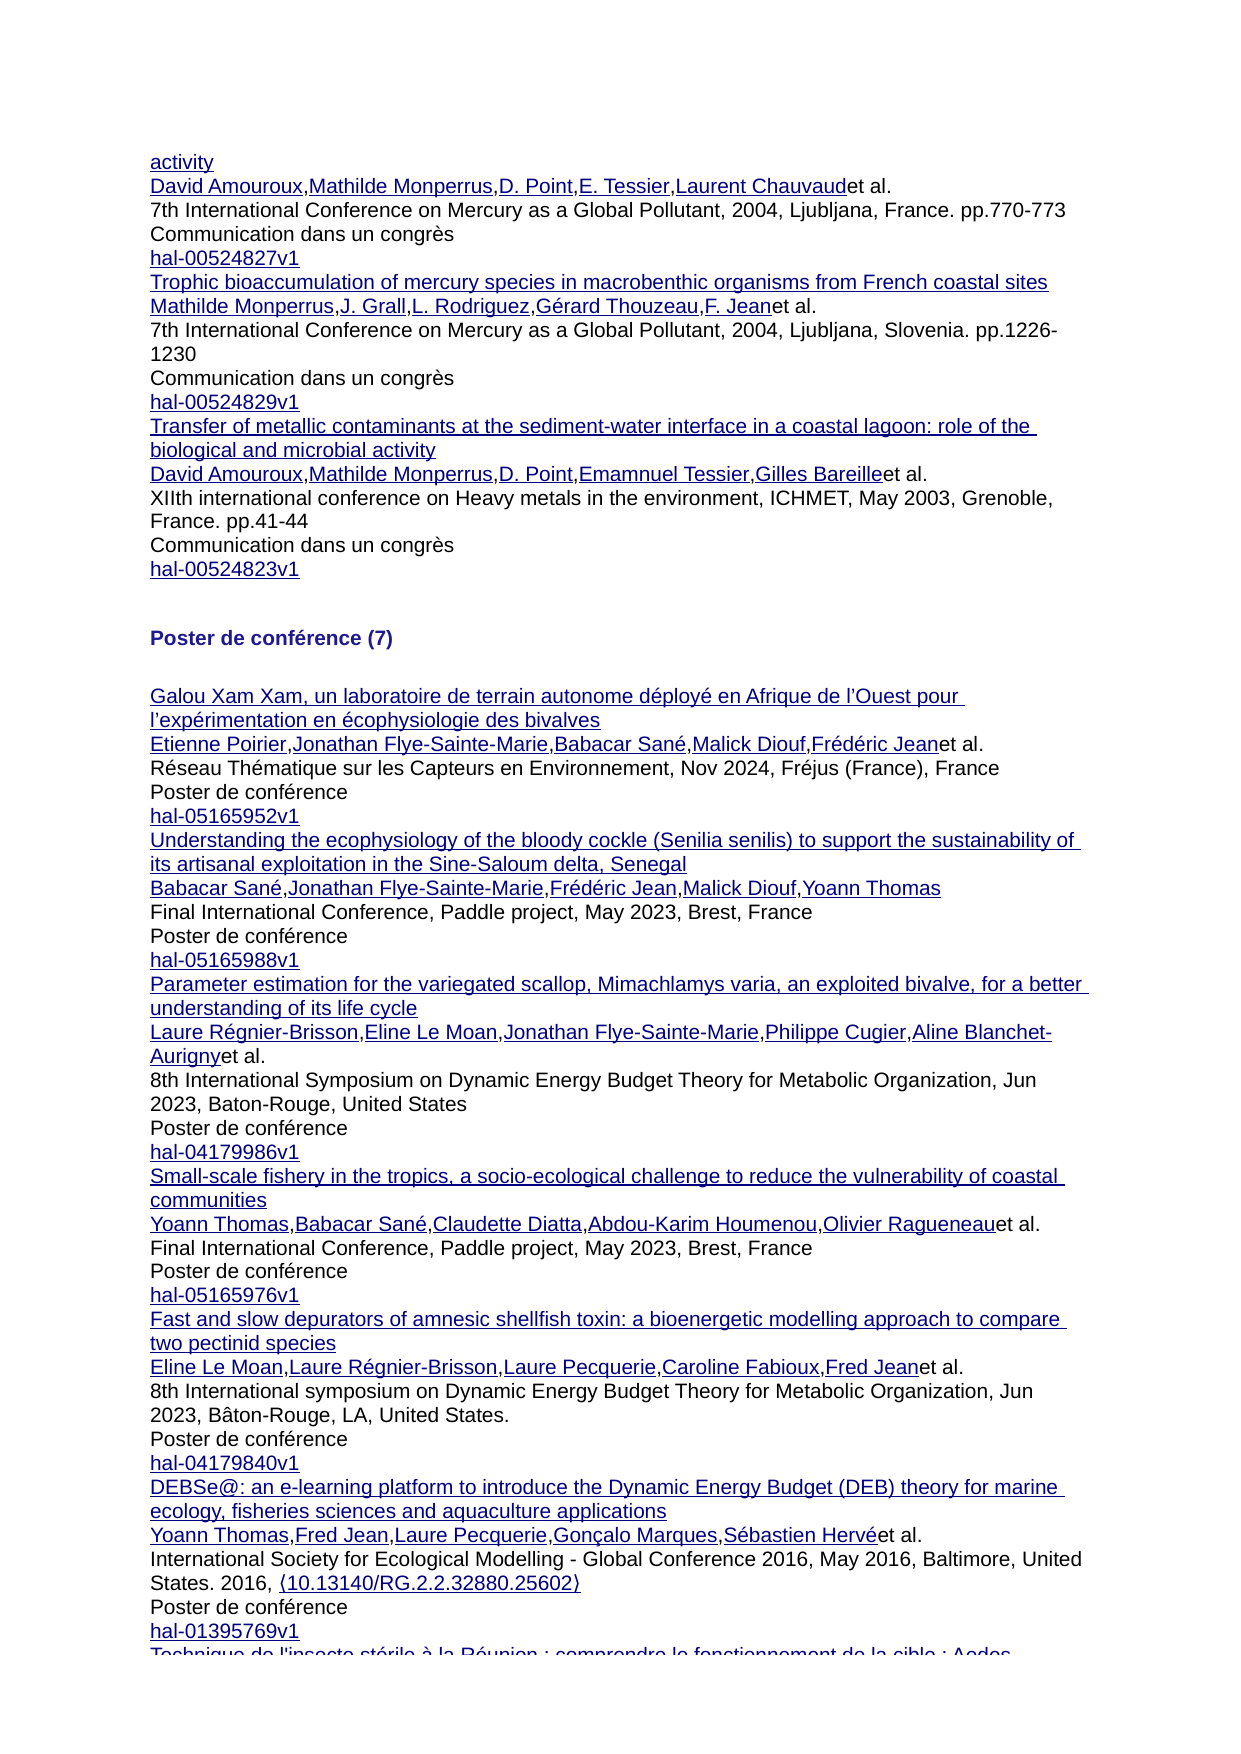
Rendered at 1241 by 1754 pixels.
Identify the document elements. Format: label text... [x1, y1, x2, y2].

table_cell Fast and slow depurators of amnesic shellfish toxin: a bioenergetic modelling approach to compare two pectinid species Eline Le Moan,Laure Régnier-Brisson,Laure Pecquerie,Caroline Fabioux,Fred Jeanet al. 8th International symposium on Dynamic Energy Budget Theory for Metabolic Organization, Jun 2023, Bâton-Rouge, LA, United States. Poster de conférence hal-04179840v1 [150, 1307, 1090, 1475]
table_cell Mercury species benthic fluxes measurements in coastal environments as influenced by the biological activity David Amouroux,Mathilde Monperrus,D. Point,E. Tessier,Laurent Chauvaudet al. 7th International Conference on Mercury as a Global Pollutant, 2004, Ljubljana, France. pp.770-773 Communication dans un congrès hal-00524827v1 [150, 150, 1090, 270]
table_cell Technique de l'insecte stérile à la Réunion : comprendre le fonctionnement de la cible : Aedes albopictus [poster] Gilbert Le Goff,Cyrille Lebon,Frédéric Jean,Sébastien Boyer,Louis-Clément Gouagna 23ème Fête de la Science, Nov 2014, Sainte Clotilde, Réunion. IRD, 1 p Poster de conférence ird-01471305v1 [150, 1643, 1090, 1655]
table_cell DEBSe@: an e-learning platform to introduce the Dynamic Energy Budget (DEB) theory for marine ecology, fisheries sciences and aquaculture applications Yoann Thomas,Fred Jean,Laure Pecquerie,Gonçalo Marques,Sébastien Hervéet al. International Society for Ecological Modelling - Global Conference 2016, May 2016, Baltimore, United States. 2016, ⟨10.13140/RG.2.2.32880.25602⟩ Poster de conférence hal-01395769v1 [150, 1475, 1090, 1643]
table_cell Understanding the ecophysiology of the bloody cockle (Senilia senilis) to support the sustainability of its artisanal exploitation in the Sine-Saloum delta, Senegal Babacar Sané,Jonathan Flye-Sainte-Marie,Frédéric Jean,Malick Diouf,Yoann Thomas Final International Conference, Paddle project, May 2023, Brest, France Poster de conférence hal-05165988v1 [150, 828, 1090, 972]
table_cell Small-scale fishery in the tropics, a socio-ecological challenge to reduce the vulnerability of coastal communities Yoann Thomas,Babacar Sané,Claudette Diatta,Abdou-Karim Houmenou,Olivier Ragueneauet al. Final International Conference, Paddle project, May 2023, Brest, France Poster de conférence hal-05165976v1 [150, 1164, 1090, 1307]
table_cell Trophic bioaccumulation of mercury species in macrobenthic organisms from French coastal sites Mathilde Monperrus,J. Grall,L. Rodriguez,Gérard Thouzeau,F. Jeanet al. 7th International Conference on Mercury as a Global Pollutant, 2004, Ljubljana, Slovenia. pp.1226-1230 Communication dans un congrès hal-00524829v1 [150, 270, 1090, 413]
table_cell Parameter estimation for the variegated scallop, Mimachlamys varia, an exploited bivalve, for a better understanding of its life cycle Laure Régnier-Brisson,Eline Le Moan,Jonathan Flye-Sainte-Marie,Philippe Cugier,Aline Blanchet-Aurignyet al. 8th International Symposium on Dynamic Energy Budget Theory for Metabolic Organization, Jun 2023, Baton-Rouge, United States Poster de conférence hal-04179986v1 [150, 972, 1090, 1163]
subtitle Poster de conférence (7) [150, 626, 1090, 650]
table_cell Transfer of metallic contaminants at the sediment-water interface in a coastal lagoon: role of the biological and microbial activity David Amouroux,Mathilde Monperrus,D. Point,Emamnuel Tessier,Gilles Bareilleet al. XIIth international conference on Heavy metals in the environment, ICHMET, May 2003, Grenoble, France. pp.41-44 Communication dans un congrès hal-00524823v1 [150, 414, 1090, 581]
table_header Galou Xam Xam, un laboratoire de terrain autonome déployé en Afrique de l’Ouest pour l’expérimentation en écophysiologie des bivalves Etienne Poirier,Jonathan Flye-Sainte-Marie,Babacar Sané,Malick Diouf,Frédéric Jeanet al. Réseau Thématique sur les Capteurs en Environnement, Nov 2024, Fréjus (France), France Poster de conférence hal-05165952v1 [150, 684, 1090, 828]
